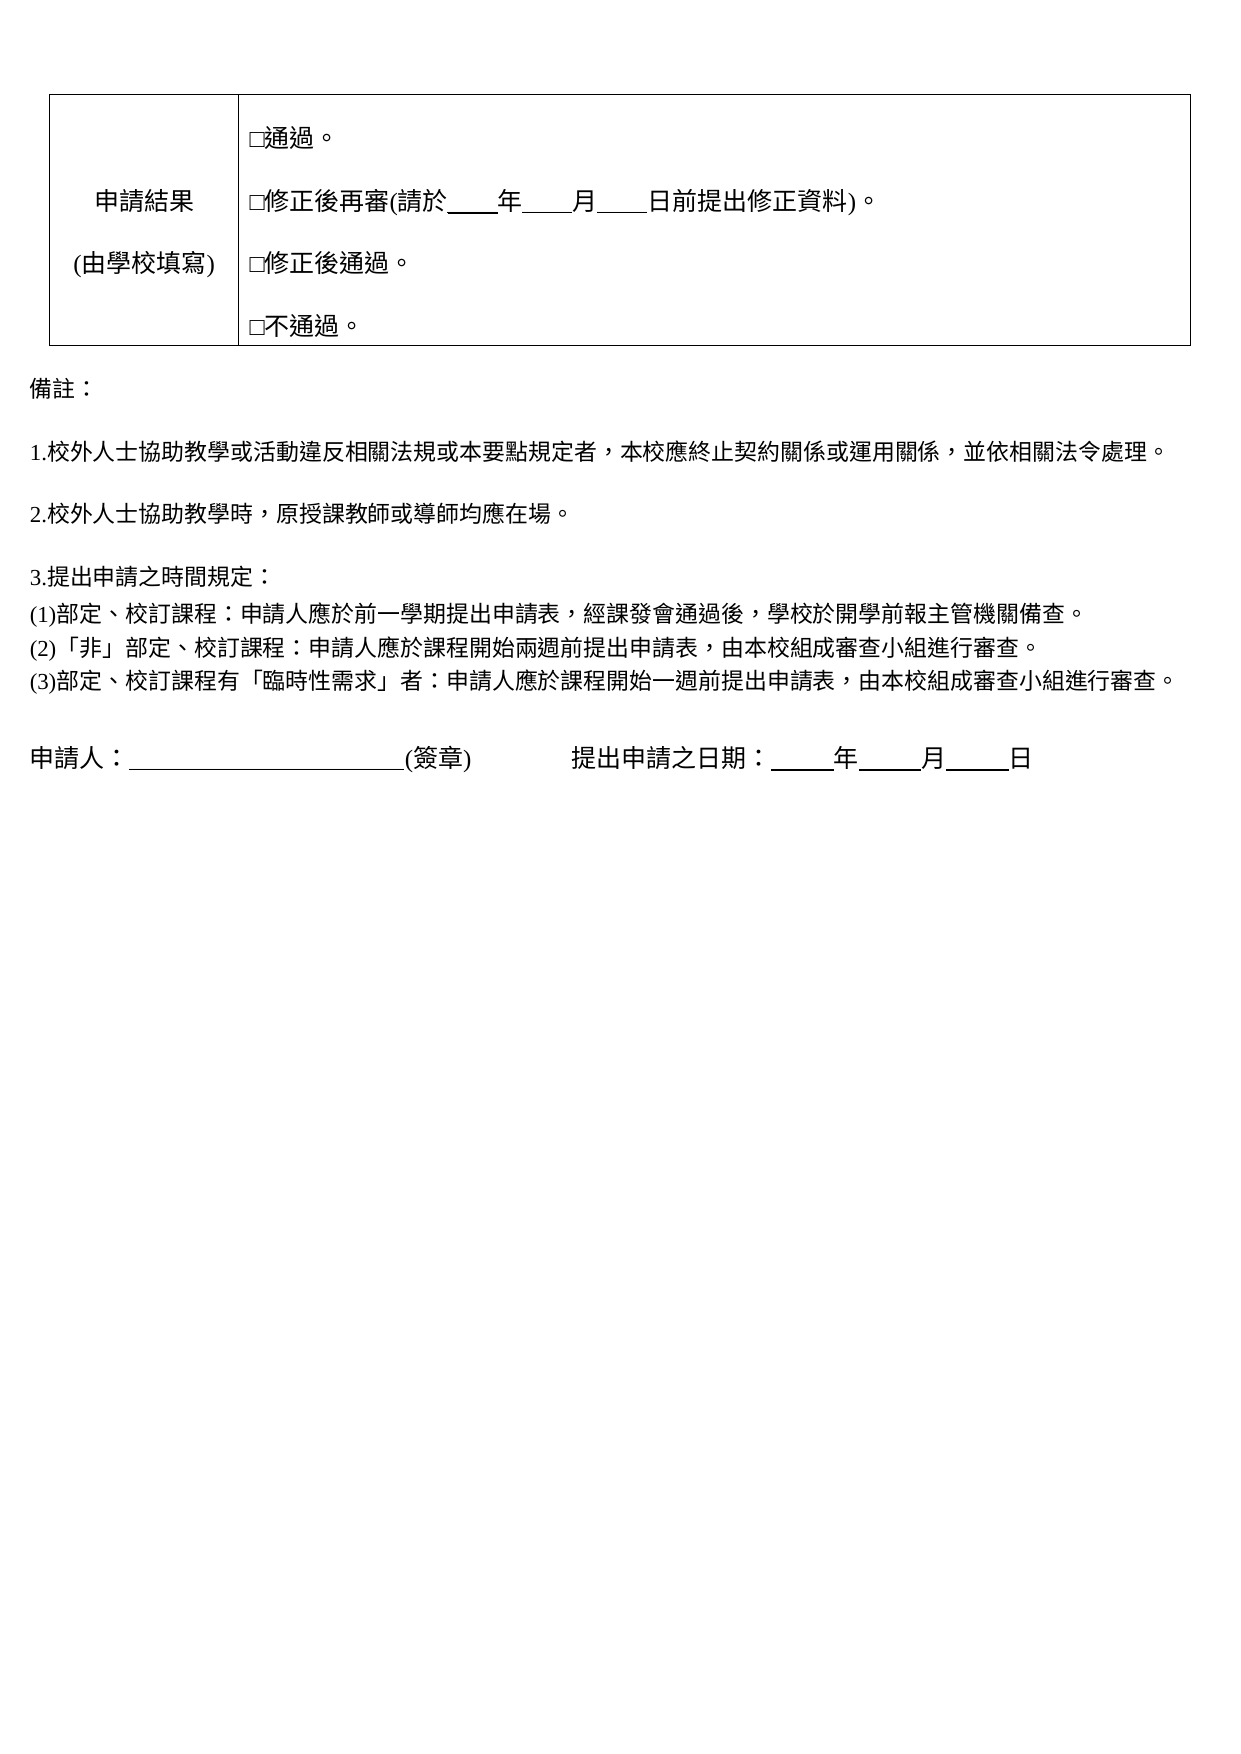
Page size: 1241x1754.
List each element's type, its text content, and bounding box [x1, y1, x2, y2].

text 3.提出申請之時間規定： [29, 534, 1211, 596]
text 申請人：＿＿＿＿＿＿＿＿＿＿＿(簽章) 提出申請之日期： 年 月 日 [29, 715, 1211, 777]
text (3)部定、校訂課程有「臨時性需求」者：申請人應於課程開始一週前提出申請表，由本校組成審查小組進行審查。 [29, 663, 1211, 696]
text (1)部定、校訂課程：申請人應於前一學期提出申請表，經課發會通過後，學校於開學前報主管機關備查。 [29, 596, 1211, 629]
text 2.校外人士協助教學時，原授課教師或導師均應在場。 [29, 471, 1211, 534]
text 1.校外人士協助教學或活動違反相關法規或本要點規定者，本校應終止契約關係或運用關係，並依相關法令處理。 [29, 409, 1211, 471]
text 備註： [29, 346, 1211, 409]
table_cell 申請結果 (由學校填寫) [50, 95, 238, 345]
text (2)「非」部定、校訂課程：申請人應於課程開始兩週前提出申請表，由本校組成審查小組進行審查。 [29, 629, 1211, 663]
table_cell □通過。 □修正後再審(請於＿＿年＿＿月＿＿日前提出修正資料)。 □修正後通過。 □不通過。 [239, 95, 1190, 345]
